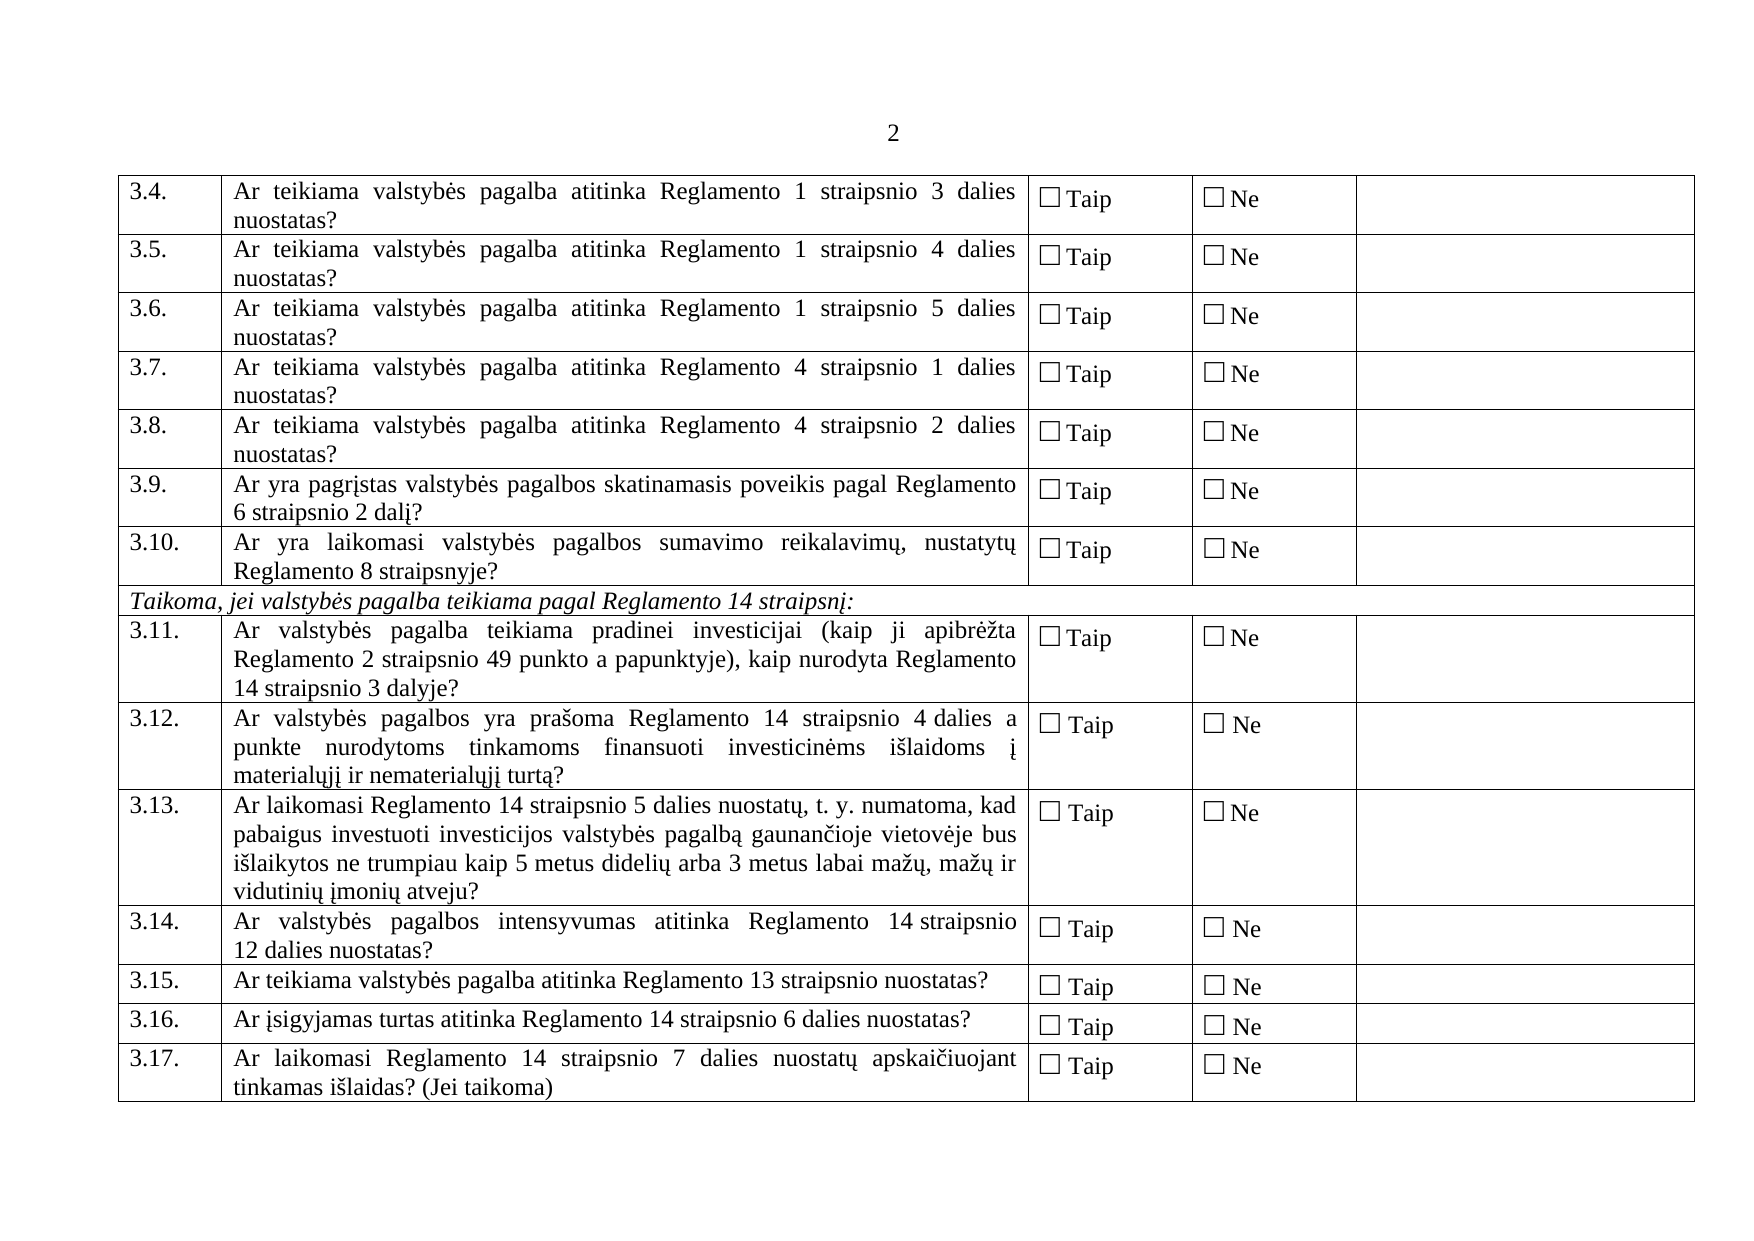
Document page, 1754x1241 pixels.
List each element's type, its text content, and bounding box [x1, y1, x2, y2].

table_cell [1357, 703, 1694, 789]
table_cell Ar teikiama valstybės pagalba atitinka Reglamento 4 straipsnio 1 dalies nuostatas? [222, 352, 1028, 409]
table_cell [1357, 293, 1694, 351]
table_cell [1357, 965, 1694, 1003]
table_cell □ Ne [1193, 527, 1356, 585]
table_cell Taikoma, jei valstybės pagalba teikiama pagal Reglamento 14 straipsnį: [119, 586, 1694, 614]
table_cell 3.9. [119, 469, 221, 526]
table_cell □ Taip [1029, 410, 1192, 468]
table_cell Ar teikiama valstybės pagalba atitinka Reglamento 1 straipsnio 5 dalies nuostatas? [222, 293, 1028, 351]
table_cell 3.14. [119, 906, 221, 964]
table_cell [1357, 176, 1694, 233]
table_cell Ar laikomasi Reglamento 14 straipsnio 7 dalies nuostatų apskaičiuojant tinkamas išlaidas? (Jei taikoma) [222, 1044, 1028, 1101]
table_cell □ Ne [1193, 293, 1356, 351]
table_cell Ar teikiama valstybės pagalba atitinka Reglamento 13 straipsnio nuostatas? [222, 965, 1028, 1003]
table_cell □ Ne [1193, 616, 1356, 702]
table_cell □ Taip [1029, 790, 1192, 905]
table_cell □ Taip [1029, 616, 1192, 702]
table_cell [1357, 616, 1694, 702]
table_cell 3.6. [119, 293, 221, 351]
table_cell [1357, 1044, 1694, 1101]
table_cell Ar valstybės pagalbos yra prašoma Reglamento 14 straipsnio 4 dalies a punkte nurodytoms tinkamoms finansuoti investicinėms išlaidoms į materialųjį ir nematerialųjį turtą? [222, 703, 1028, 789]
table_cell □ Ne [1193, 352, 1356, 409]
table_cell □ Ne [1193, 790, 1356, 905]
table_cell □ Taip [1029, 527, 1192, 585]
table_cell Ar yra laikomasi valstybės pagalbos sumavimo reikalavimų, nustatytų Reglamento 8 straipsnyje? [222, 527, 1028, 585]
table_cell [1357, 410, 1694, 468]
table_cell □ Taip [1029, 352, 1192, 409]
table_cell 3.16. [119, 1004, 221, 1042]
table_cell □ Taip [1029, 1044, 1192, 1101]
table_cell 3.17. [119, 1044, 221, 1101]
table_cell □ Taip [1029, 965, 1192, 1003]
table_cell [1357, 790, 1694, 905]
table_cell □ Ne [1193, 235, 1356, 292]
table_cell [1357, 906, 1694, 964]
table_cell □ Ne [1193, 906, 1356, 964]
table_cell Ar teikiama valstybės pagalba atitinka Reglamento 1 straipsnio 4 dalies nuostatas? [222, 235, 1028, 292]
table_cell [1357, 1004, 1694, 1042]
table_cell □ Ne [1193, 469, 1356, 526]
table_cell 3.13. [119, 790, 221, 905]
table_cell [1357, 527, 1694, 585]
table_cell Ar valstybės pagalba teikiama pradinei investicijai (kaip ji apibrėžta Reglamento 2 straipsnio 49 punkto a papunktyje), kaip nurodyta Reglamento 14 straipsnio 3 dalyje? [222, 616, 1028, 702]
table_cell Ar teikiama valstybės pagalba atitinka Reglamento 1 straipsnio 3 dalies nuostatas? [222, 176, 1028, 233]
table_cell 3.15. [119, 965, 221, 1003]
table_cell □ Taip [1029, 293, 1192, 351]
table_cell □ Ne [1193, 176, 1356, 233]
table_cell Ar teikiama valstybės pagalba atitinka Reglamento 4 straipsnio 2 dalies nuostatas? [222, 410, 1028, 468]
table_cell Ar yra pagrįstas valstybės pagalbos skatinamasis poveikis pagal Reglamento 6 straipsnio 2 dalį? [222, 469, 1028, 526]
table_cell [1357, 469, 1694, 526]
table_cell 3.7. [119, 352, 221, 409]
table_cell 3.10. [119, 527, 221, 585]
table_cell □ Ne [1193, 703, 1356, 789]
table_cell □ Taip [1029, 906, 1192, 964]
table_cell □ Ne [1193, 1004, 1356, 1042]
table_cell □ Ne [1193, 1044, 1356, 1101]
table_cell □ Taip [1029, 469, 1192, 526]
table_cell [1357, 235, 1694, 292]
table_cell 3.4. [119, 176, 221, 233]
table_cell □ Ne [1193, 410, 1356, 468]
table_cell Ar įsigyjamas turtas atitinka Reglamento 14 straipsnio 6 dalies nuostatas? [222, 1004, 1028, 1042]
table_cell 3.11. [119, 616, 221, 702]
table_cell 3.8. [119, 410, 221, 468]
table_cell □ Ne [1193, 965, 1356, 1003]
table_cell [1357, 352, 1694, 409]
table_cell Ar valstybės pagalbos intensyvumas atitinka Reglamento 14 straipsnio 12 dalies nuostatas? [222, 906, 1028, 964]
table_cell □ Taip [1029, 703, 1192, 789]
table_cell 3.5. [119, 235, 221, 292]
table_cell □ Taip [1029, 235, 1192, 292]
table_cell Ar laikomasi Reglamento 14 straipsnio 5 dalies nuostatų, t. y. numatoma, kad pabaigus investuoti investicijos valstybės pagalbą gaunančioje vietovėje bus išlaikytos ne trumpiau kaip 5 metus didelių arba 3 metus labai mažų, mažų ir vidutinių įmonių atveju? [222, 790, 1028, 905]
table_cell 3.12. [119, 703, 221, 789]
table_cell □ Taip [1029, 176, 1192, 233]
table_cell □ Taip [1029, 1004, 1192, 1042]
